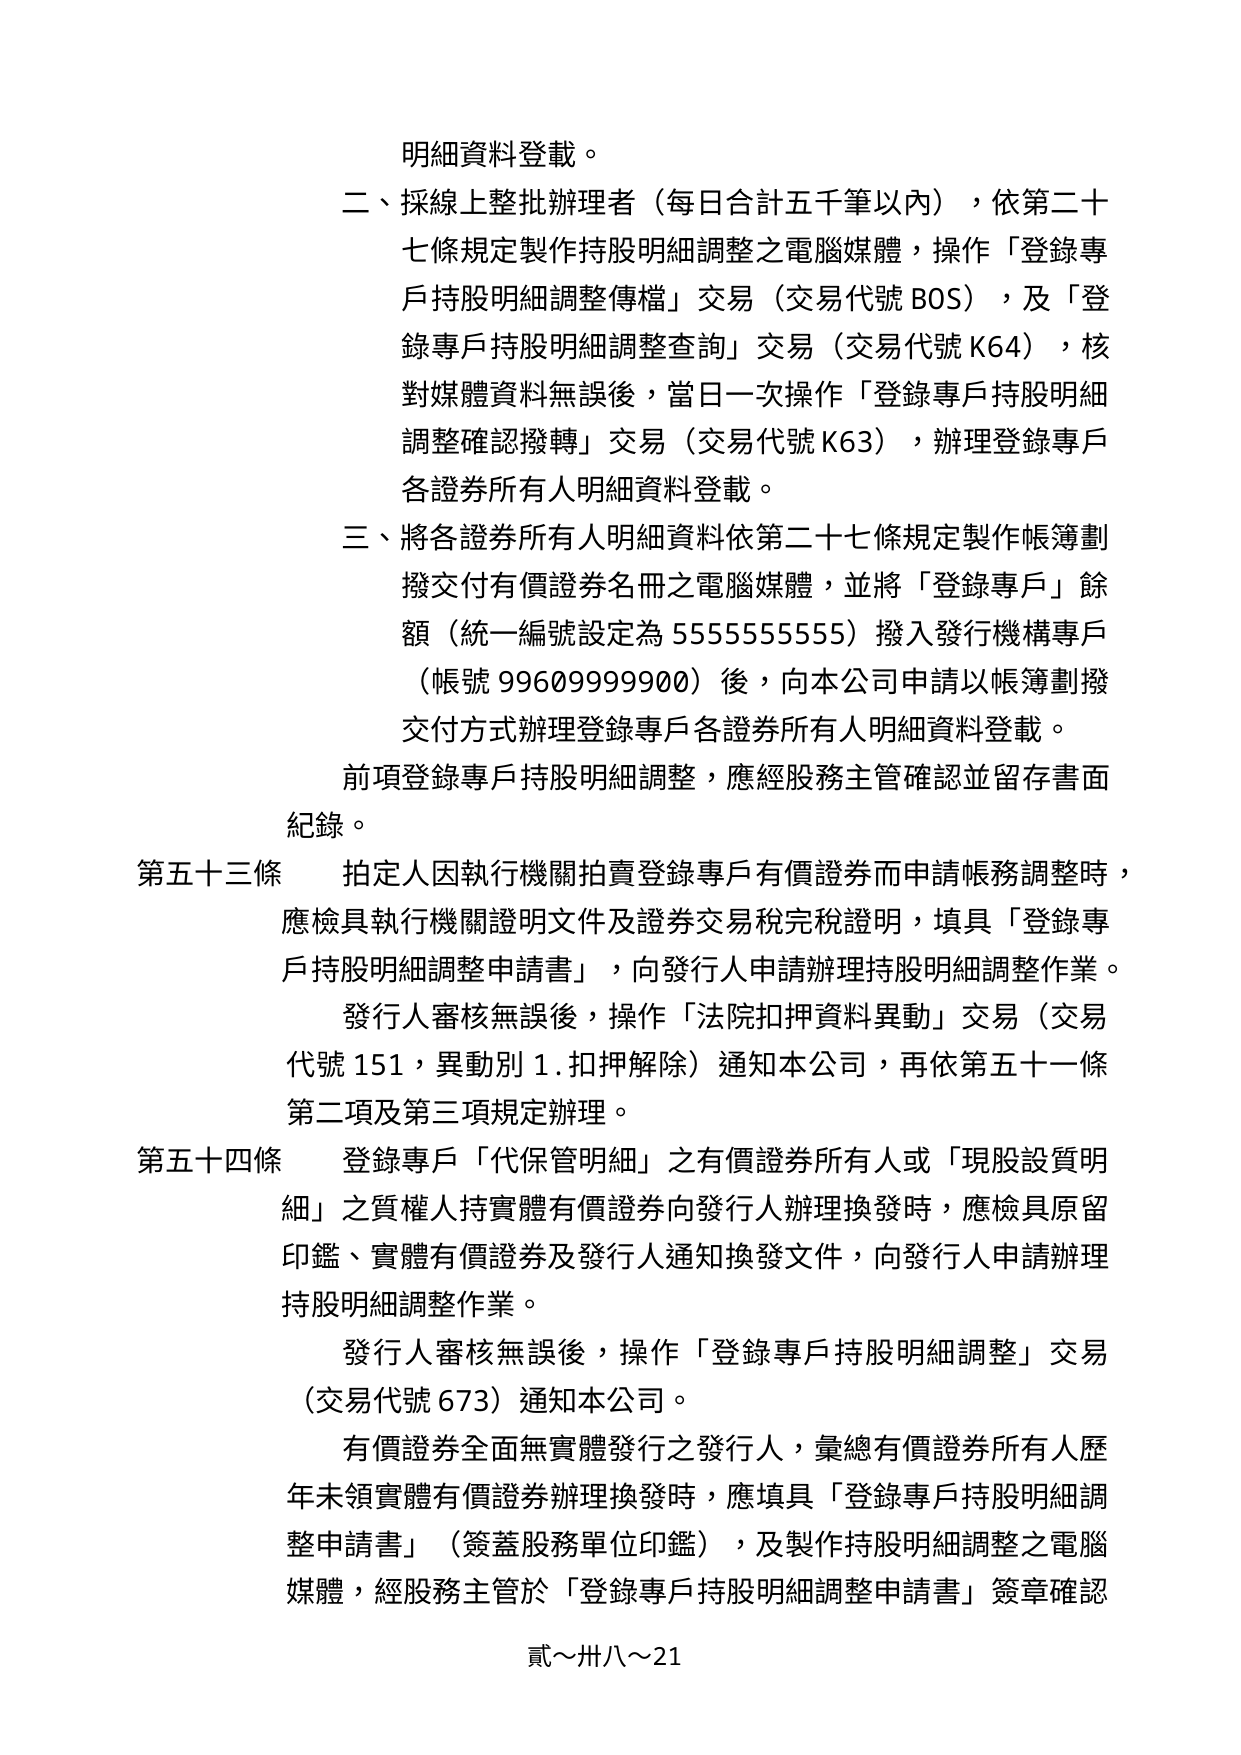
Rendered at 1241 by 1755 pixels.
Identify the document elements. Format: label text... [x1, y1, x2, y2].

text 三、將各證券所有人明細資料依第二十七條規定製作帳簿劃撥交付有價證券名冊之電腦媒體，並將「登錄專戶」餘額（統一編號設定為5555555555）撥入發行機構專戶（帳號99609999900）後，向本公司申請以帳簿劃撥交付方式辦理登錄專戶各證券所有人明細資料登載。 [341, 510, 1110, 750]
text 前項登錄專戶持股明細調整，應經股務主管確認並留存書面紀錄。 [286, 750, 1110, 846]
text 第五十四條 登錄專戶「代保管明細」之有價證券所有人或「現股設質明細」之質權人持實體有價證券向發行人辦理換發時，應檢具原留印鑑、實體有價證券及發行人通知換發文件，向發行人申請辦理持股明細調整作業。 [136, 1133, 1110, 1325]
text 發行人審核無誤後，操作「法院扣押資料異動」交易（交易代號151，異動別1.扣押解除）通知本公司，再依第五十一條第二項及第三項規定辦理。 [286, 989, 1110, 1133]
text 有價證券全面無實體發行之發行人，彙總有價證券所有人歷年未領實體有價證券辦理換發時，應填具「登錄專戶持股明細調整申請書」（簽蓋股務單位印鑑），及製作持股明細調整之電腦媒體，經股務主管於「登錄專戶持股明細調整申請書」簽章確認 [286, 1421, 1110, 1612]
text 發行人審核無誤後，操作「登錄專戶持股明細調整」交易（交易代號673）通知本公司。 [286, 1325, 1110, 1421]
text 第五十三條 拍定人因執行機關拍賣登錄專戶有價證券而申請帳務調整時，應檢具執行機關證明文件及證券交易稅完稅證明，填具「登錄專戶持股明細調整申請書」，向發行人申請辦理持股明細調整作業。 [136, 846, 1110, 989]
text 二、採線上整批辦理者（每日合計五千筆以內），依第二十七條規定製作持股明細調整之電腦媒體，操作「登錄專戶持股明細調整傳檔」交易（交易代號BOS），及「登錄專戶持股明細調整查詢」交易（交易代號K64），核對媒體資料無誤後，當日一次操作「登錄專戶持股明細調整確認撥轉」交易（交易代號K63），辦理登錄專戶各證券所有人明細資料登載。 [341, 175, 1110, 510]
text 明細資料登載。 [341, 127, 1110, 175]
